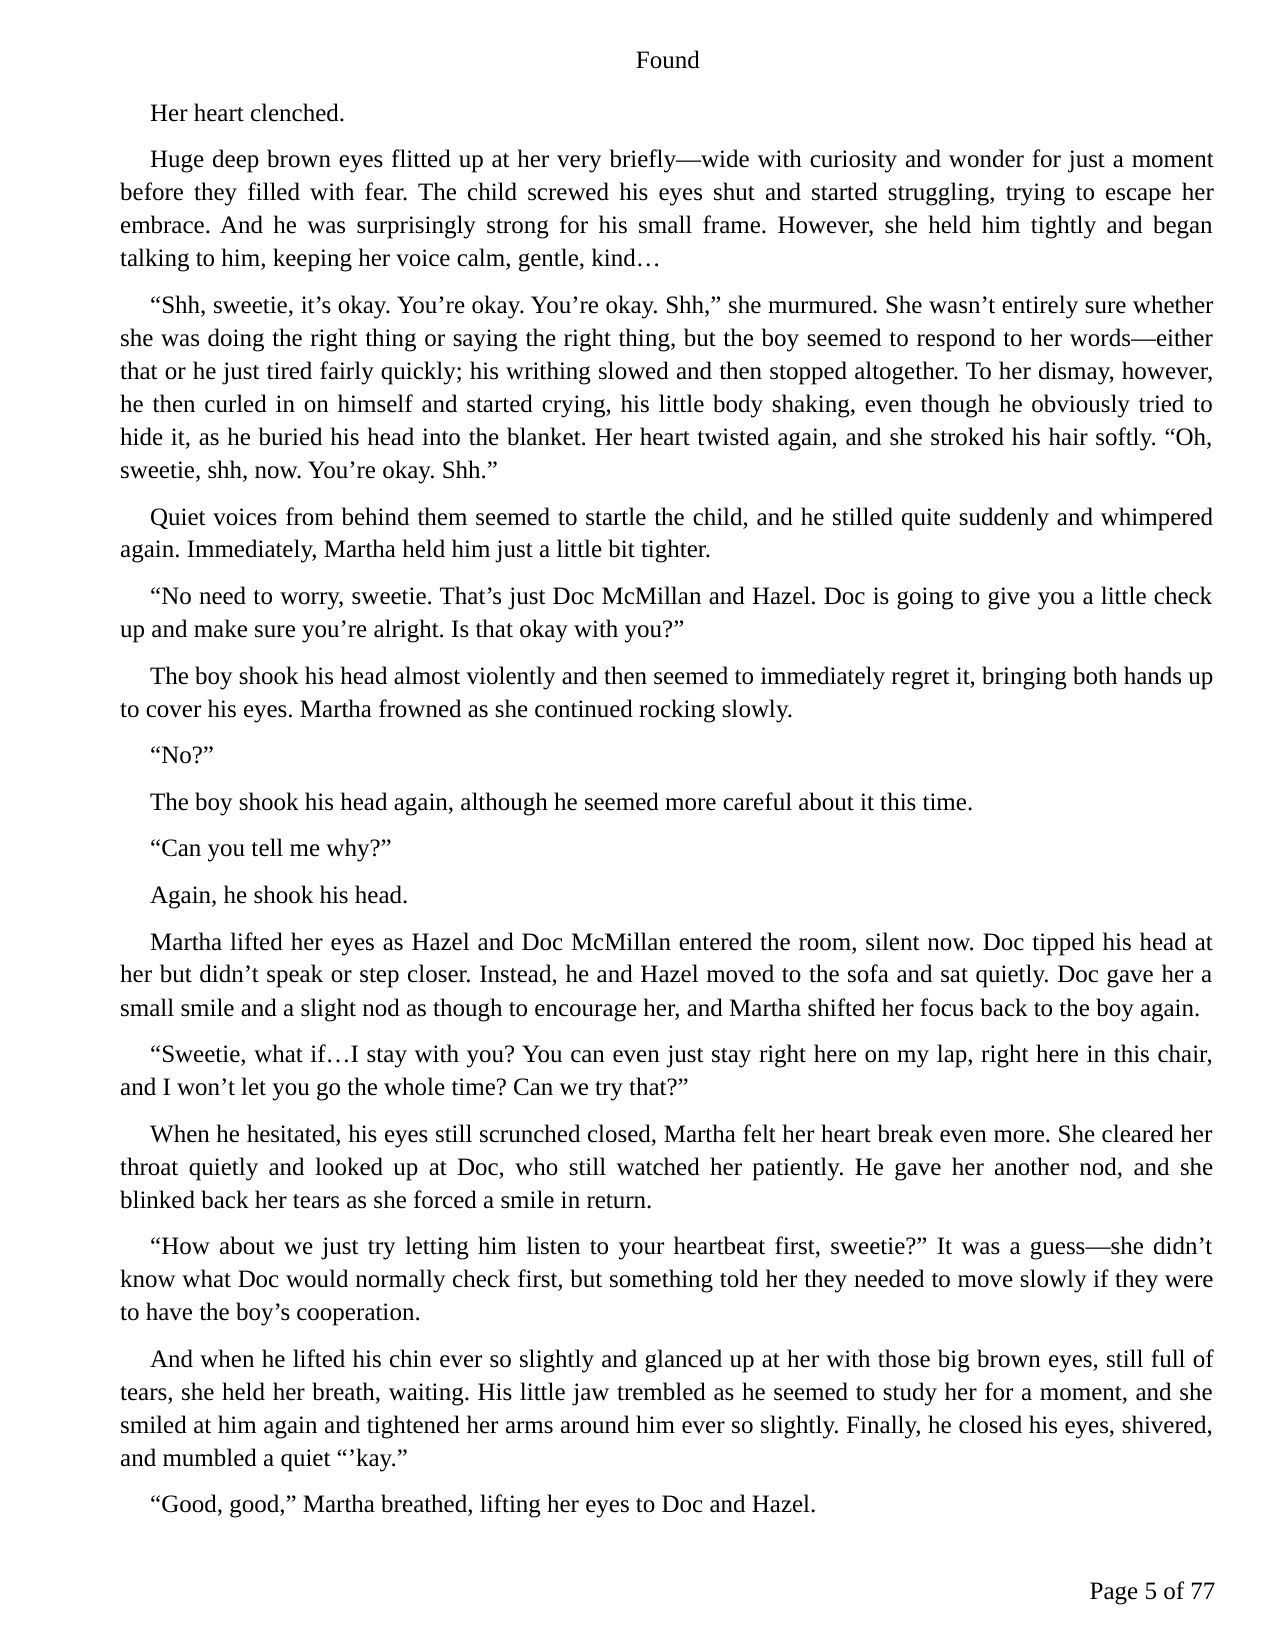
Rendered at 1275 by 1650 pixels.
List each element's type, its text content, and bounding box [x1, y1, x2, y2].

text When he hesitated, his eyes still scrunched closed, Martha felt her heart break even more. She cleared her throat quietly and looked up at Doc, who still watched her patiently. He gave her another nod, and she blinked back her tears as she forced a smile in return. [120, 1119, 1215, 1213]
text Again, he shook his head. [120, 880, 1215, 909]
text Martha lifted her eyes as Hazel and Doc McMillan entered the room, silent now. Doc tipped his head at her but didn’t speak or step closer. Instead, he and Hazel moved to the sofa and sat quietly. Doc gave her a small smile and a slight nod as though to encourage her, and Martha shifted her focus back to the boy again. [120, 927, 1215, 1021]
text “Sweetie, what if…I stay with you? You can even just stay right here on my lap, right here in this chair, and I won’t let you go the whole time? Can we try that?” [120, 1039, 1215, 1101]
text The boy shook his head again, although he seemed more careful about it this time. [120, 787, 1215, 816]
text “Can you tell me why?” [120, 833, 1215, 862]
text Huge deep brown eyes flitted up at her very briefly—wide with curiosity and wonder for just a moment before they filled with fear. The child screwed his eyes shut and started struggling, trying to escape her embrace. And he was surprisingly strong for his small frame. However, she held him tightly and began talking to him, keeping her voice calm, gentle, kind… [120, 144, 1215, 272]
text “No need to worry, sweetie. That’s just Doc McMillan and Hazel. Doc is going to give you a little check up and make sure you’re alright. Is that okay with you?” [120, 581, 1215, 643]
text The boy shook his head almost violently and then seemed to immediately regret it, bringing both hands up to cover his eyes. Martha frowned as she continued rocking slowly. [120, 661, 1215, 722]
text “Shh, sweetie, it’s okay. You’re okay. You’re okay. Shh,” she murmured. She wasn’t entirely sure whether she was doing the right thing or saying the right thing, but the boy seemed to respond to her words—either that or he just tired fairly quickly; his writhing slowed and then stopped altogether. To her dismay, however, he then curled in on himself and started crying, his little body shaking, even though he obviously tried to hide it, as he buried his head into the blanket. Her heart twisted again, and she stroked his hair softly. “Oh, sweetie, shh, now. You’re okay. Shh.” [120, 290, 1215, 484]
text “Good, good,” Martha breathed, lifting her eyes to Doc and Hazel. [120, 1489, 1215, 1518]
text “No?” [120, 740, 1215, 769]
text Her heart clenched. [120, 98, 1215, 126]
text And when he lifted his chin ever so slightly and glanced up at her with those big brown eyes, still full of tears, she held her breath, waiting. His little jaw trembled as he seemed to study her for a moment, and she smiled at him again and tightened her arms around him ever so slightly. Finally, he closed his eyes, shivered, and mumbled a quiet “’kay.” [120, 1344, 1215, 1472]
text Quiet voices from behind them seemed to startle the child, and he stilled quite suddenly and whimpered again. Immediately, Martha held him just a little bit tighter. [120, 502, 1215, 563]
text “How about we just try letting him listen to your heartbeat first, sweetie?” It was a guess—she didn’t know what Doc would normally check first, but something told her they needed to move slowly if they were to have the boy’s cooperation. [120, 1231, 1215, 1326]
